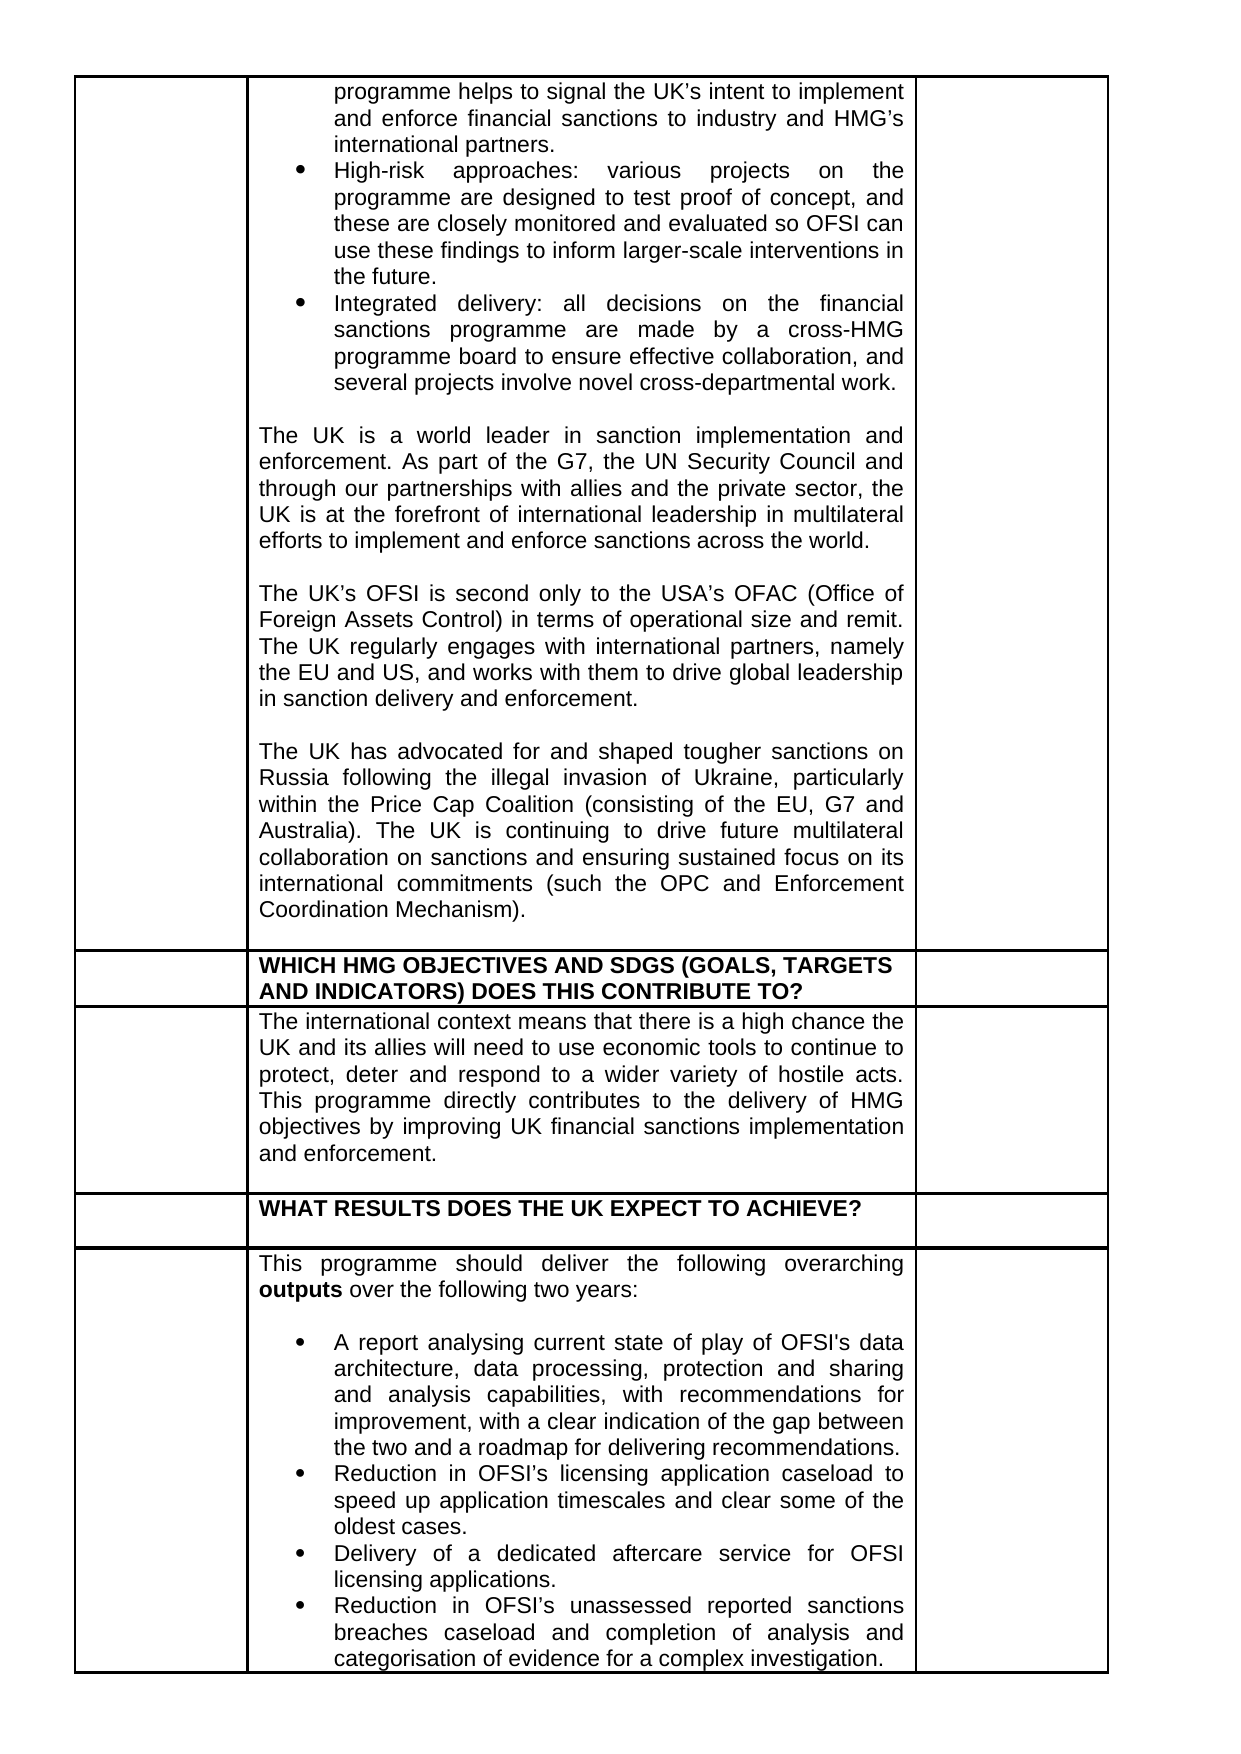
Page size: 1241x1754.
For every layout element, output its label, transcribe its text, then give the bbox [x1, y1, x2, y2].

table_cell [917, 1250, 1107, 1671]
table_cell This programme should deliver the following overarching outputs over the following two years: A report analysing current state of play of OFSI's data architecture, data processing, protection and sharing and analysis capabilities, with recommendations for improvement, with a clear indication of the gap between the two and a roadmap for delivering recommendations. Reduction in OFSI’s licensing application caseload to speed up application timescales and clear some of the oldest cases. Delivery of a dedicated aftercare service for OFSI licensing applications. Reduction in OFSI’s unassessed reported sanctions breaches caseload and completion of analysis and categorisation of evidence for a complex investigation. Increased industry understanding in the UK and overseas about what the OPC and trust services sanctions are. Increase in intelligence-led OPC casework and analysis-based OPC policymaking with cross-Whitehall partners, better provision of data-based insights to international partners. Effective processing of OPC General Licence reporting and enforcement casework relating to novel sanctions. Comprehensive package of training for staff implemented across OFSI to bolster capability and expertise in key areas skill gaps. Comprehensive technical training and development programme to enable staff to deliver more proactive compliance and enforcement. Multiple reports delivered outlining trends, sectoral threats, and risks/ vulnerabilities in the financial sanctions landscape, and across the UK’s sanctions regimes. Products (e.g., library of open-source research and report templates) which can be used to produce reports to inform industry and the cross-Government sanctions community on threats and vulnerabilities. Report assessing whether exports of common high priority (CHP) items which originate in the UK and are being purchased by Russia (via export to third countries to circumvent trade sanctions) are also a breach of financial sanctions. More secure data storage and the creation of a reporting MI dashboard (2024-25 only). Improved capacity to oversee all reportable licenses and monitor sanctions compliance (2024-25 only). Updated case management system that reflects OFSI’s current workflows and processes (2024-25 only). Identify options for introducing OFSI online forms for licence applications, including amendments; licence use reporting; suspected breach reports; reports of frozen assets; reports of designated persons; immobilised assets; DP asset reporting (2024-25 only). Identify options for delivering an online service for external stakeholders to review the status of licence applications on GOV.UK with functionality to track licence applications based on case progress provided in internal case management system (2024-25 only). These outputs should contribute to the following outcomes: Improve OFSI's internal systems and processes to enable the most effective implementation of financial sanctions. Increased capacity and capability within OFSI to ensure the most effective sanctions enforcement, particularly on novel sanctions. Improve OFSI's institutional knowledge of the barriers to improving sanctions implementation and enforcement to inform and improve HMG's sanctions policy. [249, 1250, 915, 1671]
table_cell The international context indicates a high likelihood that the UK and its allies will need to utilise economic tools to protect against, deter and respond to a wide variety of hostile acts. It is essential that the UK is fully prepared to act in this space. While there are a range of economic tools available, economic sanctions represent the largest and most established category. Like those of our allies, the UK’s sanctions system has been put under unprecedented pressure because of the sanctions placed on Russia since February 2022. The Economic Deterrence Initiative will improve the deterrent effect of UK sanctions by improving sanctions implementation and enforcement, whilst mitigating wider sanctions risks. The Office of Financial Sanctions Implementation (OFSI) has had to respond quickly to changing circumstances to ensure sanctions have the desired impact on Russia (and other regimes). While OFSI has responded well to the changing circumstances, the scale and complexity of the challenge necessitated this programme of improvements, which allows OFSI to review and enhance its operational effectiveness, to best meet the current and future needs of the UK’s sanctions regime. The intended outcomes of this programme directly align with two of the CSSF’s Fund-Level Outcomes: State threats and Transnational threats. The UK uses financial sanctions to discourage and prevent conflict, strengthen resilience and response and tackle state and transnational threats. By improving OFSI’s operational effectiveness and ability to enforce and implement financial sanctions, this programme will strengthen the effectiveness and deterrent effect of the UK’s financial sanctions regime so it can continue to: Encourage a regime, or individuals within a regime, to changing their behaviour by increasing the cost on them to such an extent that they decide to cease the offending behaviour. Constrain a target/s by denying them access to key resources needed to continue their offending behaviour, including the financing of terrorism or nuclear proliferation. Signal disapproval, stigmatising and potentially isolating a regime or individual, or as a way of sending broader political messages nationally or internationally. Protect the value of assets that have been misappropriated from a country until these assets can be repatriated. The programme demonstrates all four of the fund principles, as outlined below. Agility: the projects within this programme were rapidly initiated to address gaps and challenges with OFSI’s sanctions architecture, and test novel solutions for improving OFSI’s operational capabilities. Catalytic effect: by improving OFSI’s operational capabilities, particularly in terms of compliance, this programme helps to signal the UK’s intent to implement and enforce financial sanctions to industry and HMG’s international partners. High-risk approaches: various projects on the programme are designed to test proof of concept, and these are closely monitored and evaluated so OFSI can use these findings to inform larger-scale interventions in the future. Integrated delivery: all decisions on the financial sanctions programme are made by a cross-HMG programme board to ensure effective collaboration, and several projects involve novel cross-departmental work. The UK is a world leader in sanction implementation and enforcement. As part of the G7, the UN Security Council and through our partnerships with allies and the private sector, the UK is at the forefront of international leadership in multilateral efforts to implement and enforce sanctions across the world. The UK’s OFSI is second only to the USA’s OFAC (Office of Foreign Assets Control) in terms of operational size and remit. The UK regularly engages with international partners, namely the EU and US, and works with them to drive global leadership in sanction delivery and enforcement. The UK has advocated for and shaped tougher sanctions on Russia following the illegal invasion of Ukraine, particularly within the Price Cap Coalition (consisting of the EU, G7 and Australia). The UK is continuing to drive future multilateral collaboration on sanctions and ensuring sustained focus on its international commitments (such the OPC and Enforcement Coordination Mechanism). [249, 78, 915, 949]
table_cell The international context means that there is a high chance the UK and its allies will need to use economic tools to continue to protect, deter and respond to a wider variety of hostile acts. This programme directly contributes to the delivery of HMG objectives by improving UK financial sanctions implementation and enforcement. [249, 1008, 915, 1192]
table_cell [917, 1195, 1107, 1246]
table_cell [917, 78, 1107, 949]
table_cell Which HMG objectives and SDGs (goals, targets and indicators) does this contribute to? [249, 952, 915, 1005]
table_cell [917, 1008, 1107, 1192]
table_cell [76, 1250, 246, 1671]
table_cell [76, 1195, 246, 1246]
table_cell [76, 952, 246, 1005]
table_cell [76, 1008, 246, 1192]
table_cell [76, 78, 246, 949]
table_cell [917, 952, 1107, 1005]
table_cell WHAT RESULTS DOES THE UK EXPECT TO ACHIEVE? [249, 1195, 915, 1246]
